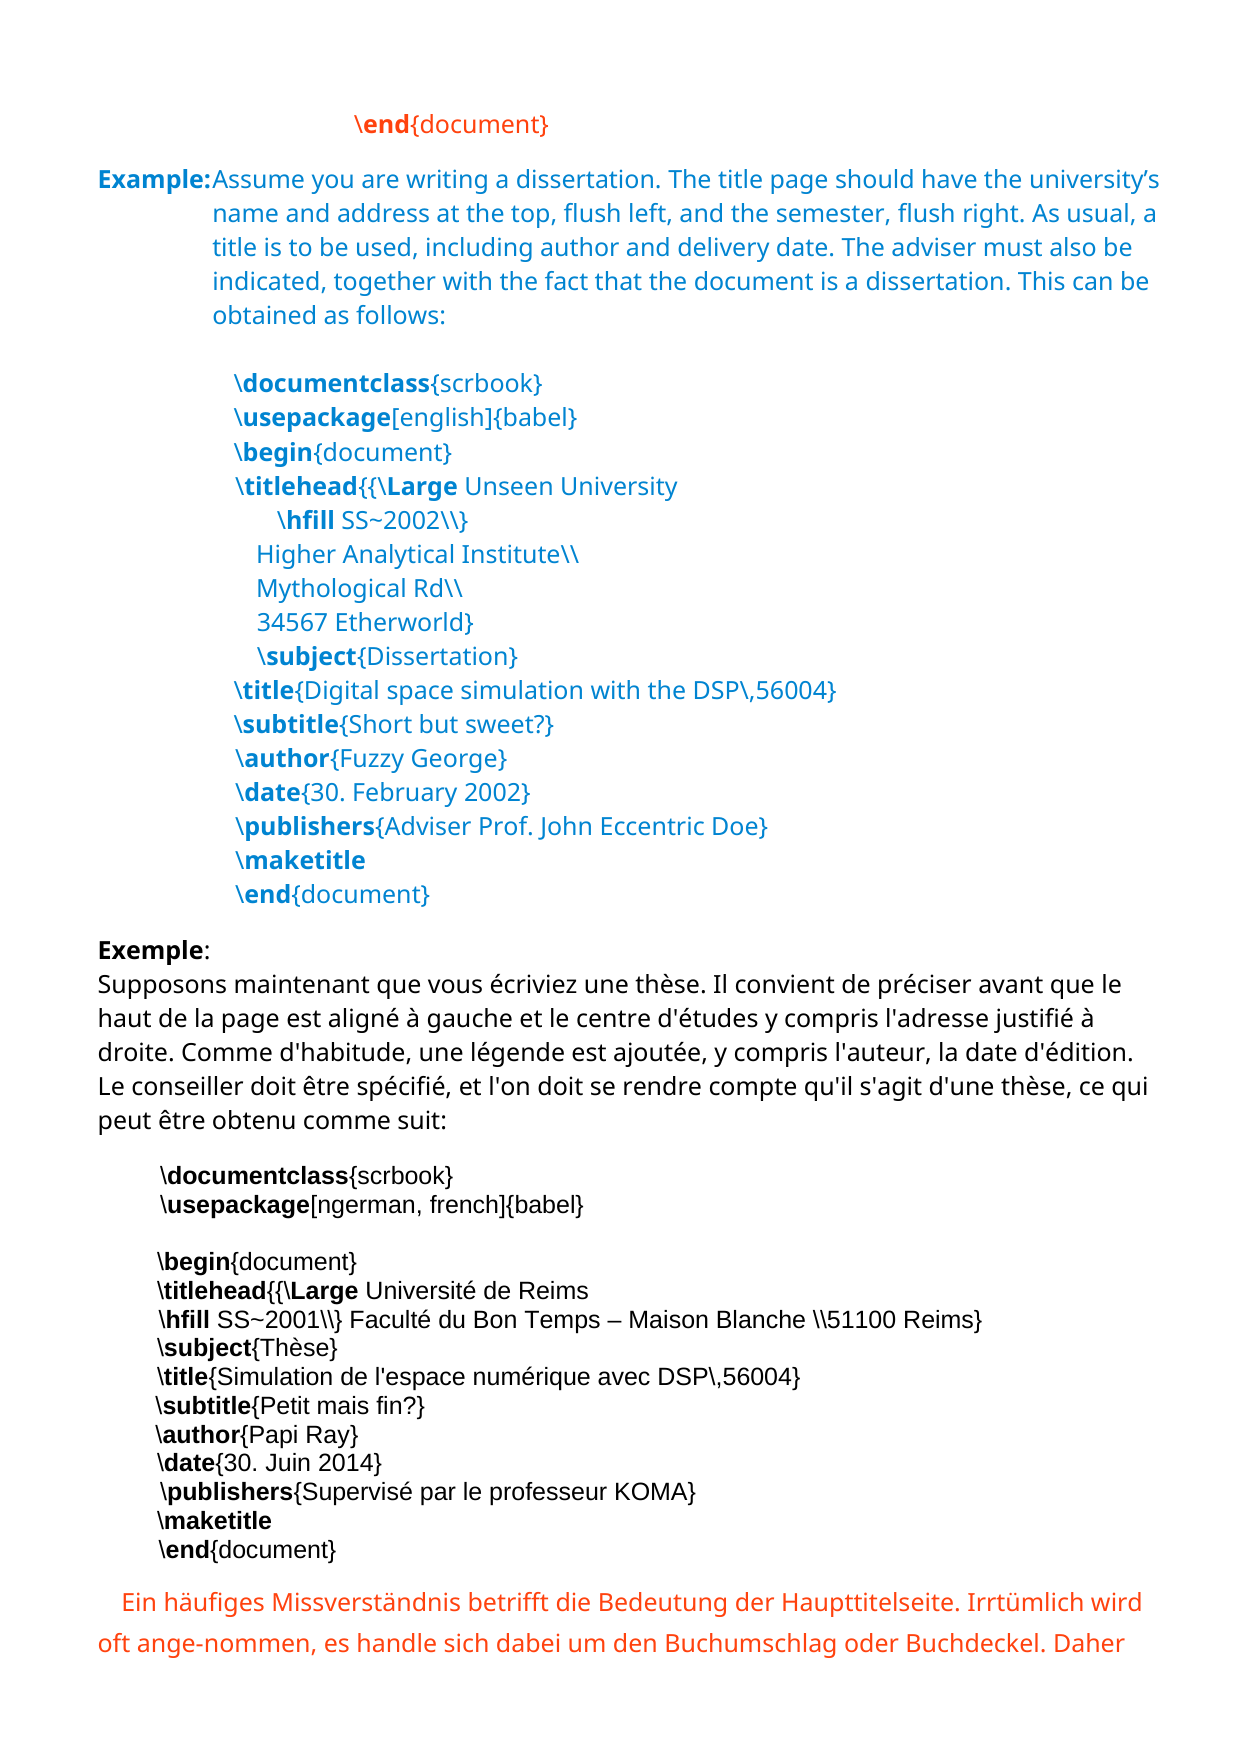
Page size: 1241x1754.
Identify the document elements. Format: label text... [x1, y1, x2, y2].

text \hfill SS~2002\\} [277, 502, 1172, 536]
text \end{document} [354, 106, 1172, 140]
text Supposons maintenant que vous écriviez une thèse. Il convient de préciser avant que le haut de la page est aligné à gauche et le centre d'études y compris l'adresse justifié à droite. Comme d'habitude, une légende est ajoutée, y compris l'auteur, la date d'édition. Le conseiller doit être spécifié, et l'on doit se rendre compte qu'il s'agit d'une thèse, ce qui peut être obtenu comme suit: [97, 966, 1161, 1137]
text \author{Fuzzy George} [235, 741, 1172, 775]
text \date{30. February 2002} [235, 775, 1172, 809]
text \title{Digital space simulation with the DSP\,56004} [233, 673, 1172, 707]
text Higher Analytical Institute\\ [256, 536, 1172, 570]
text \end{document} [235, 877, 1172, 911]
text \begin{document} [157, 1247, 1174, 1276]
text \usepackage[ngerman, french]{babel} [160, 1189, 1174, 1218]
text 34567 Etherworld} [235, 604, 622, 638]
text \maketitle [157, 1506, 1172, 1534]
text \titlehead{{\Large Unseen University [235, 468, 1172, 502]
text Ein häufiges Missverständnis betriﬀt die Bedeutung der Haupttitelseite. Irrtümlich wird oft ange-nommen, es handle sich dabei um den Buchumschlag oder Buchdeckel. Daher [97, 1585, 1166, 1659]
text \titlehead{{\Large Université de Reims [157, 1276, 1172, 1304]
text \usepackage[english]{babel} [233, 400, 1172, 434]
text \end{document} [158, 1534, 1172, 1563]
text \publishers{Adviser Prof. John Eccentric Doe} [235, 809, 872, 843]
text \documentclass{scrbook} [233, 366, 1172, 400]
text \begin{document} [233, 434, 1172, 468]
text Mythological Rd\\ [256, 570, 1172, 604]
text \publishers{Supervisé par le professeur KOMA} [160, 1477, 1174, 1506]
text \date{30. Juin 2014} [157, 1448, 1174, 1477]
text \documentclass{scrbook} [160, 1161, 1174, 1189]
text Example: Assume you are writing a dissertation. The title page should have the university’s name and address at the top, flush left, and the semester, flush right. As usual, a title is to be used, including author and delivery date. The adviser must also be indicated, together with the fact that the document is a dissertation. This can be obtained as follows: [97, 162, 1170, 332]
text \subtitle{Petit mais fin?} [155, 1391, 1174, 1419]
text \subtitle{Short but sweet?} [233, 707, 1172, 741]
text \subject{Thèse} [157, 1333, 1172, 1362]
text \author{Papi Ray} [155, 1419, 1174, 1448]
text \maketitle [235, 843, 872, 877]
text \subject{Dissertation} [235, 638, 622, 673]
text \hfill SS~2001\\} Faculté du Bon Temps – Maison Blanche \\51100 Reims} [158, 1304, 1172, 1333]
text Exemple: [97, 932, 1161, 966]
text \title{Simulation de l'espace numérique avec DSP\,56004} [157, 1362, 1172, 1391]
